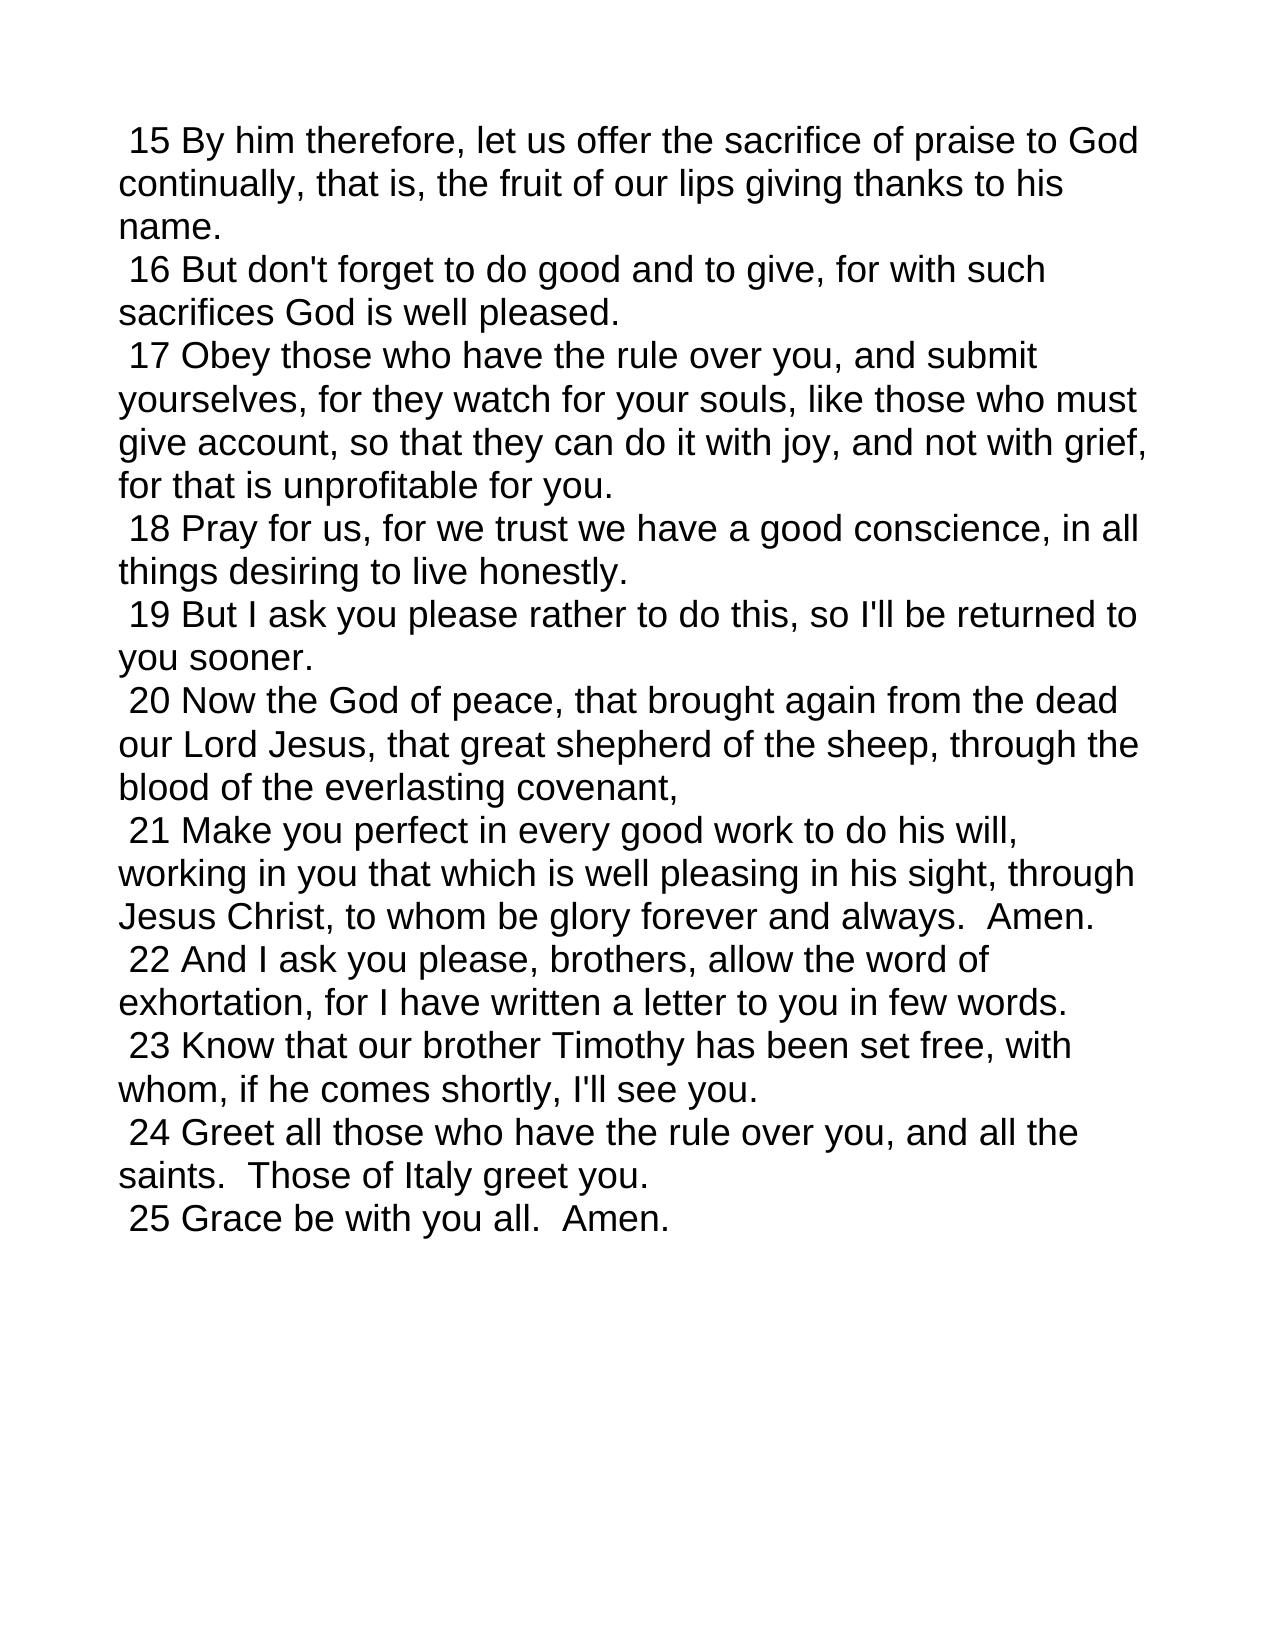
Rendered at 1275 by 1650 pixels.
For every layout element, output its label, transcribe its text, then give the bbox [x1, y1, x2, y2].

text 23 Know that our brother Timothy has been set free, with whom, if he comes shortly, I'll see you. [118, 1024, 1157, 1110]
text 19 But I ask you please rather to do this, so I'll be returned to you sooner. [118, 592, 1157, 679]
text 21 Make you perfect in every good work to do his will, working in you that which is well pleasing in his sight, through Jesus Christ, to whom be glory forever and always. Amen. [118, 808, 1157, 937]
text 16 But don't forget to do good and to give, for with such sacrifices God is well pleased. [118, 247, 1157, 334]
text 18 Pray for us, for we trust we have a good conscience, in all things desiring to live honestly. [118, 506, 1157, 592]
text 17 Obey those who have the rule over you, and submit yourselves, for they watch for your souls, like those who must give account, so that they can do it with joy, and not with grief, for that is unprofitable for you. [118, 334, 1157, 506]
text 20 Now the God of peace, that brought again from the dead our Lord Jesus, that great shepherd of the sheep, through the blood of the everlasting covenant, [118, 679, 1157, 808]
text 25 Grace be with you all. Amen. [118, 1196, 1157, 1239]
text 22 And I ask you please, brothers, allow the word of exhortation, for I have written a letter to you in few words. [118, 937, 1157, 1024]
text 15 By him therefore, let us offer the sacrifice of praise to God continually, that is, the fruit of our lips giving thanks to his name. [118, 118, 1157, 247]
text 24 Greet all those who have the rule over you, and all the saints. Those of Italy greet you. [118, 1110, 1157, 1196]
